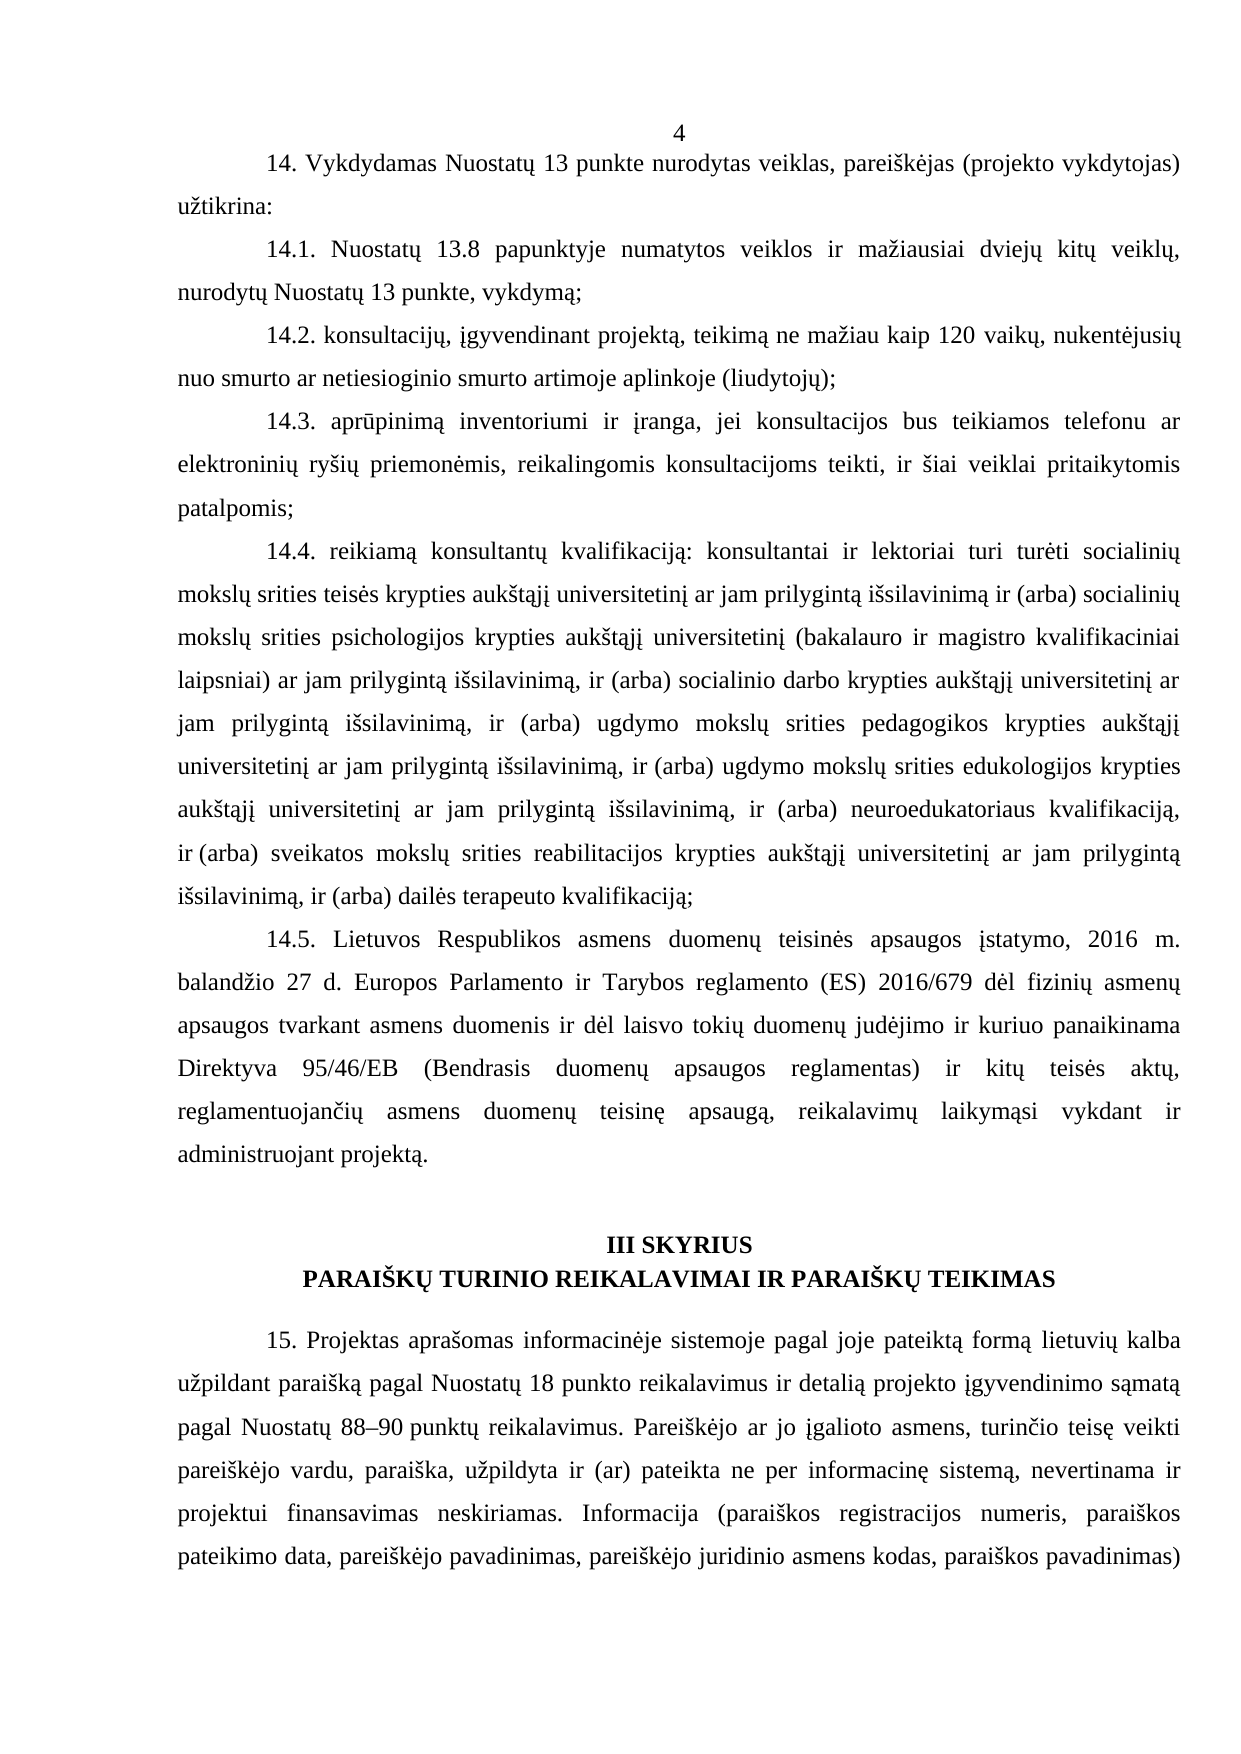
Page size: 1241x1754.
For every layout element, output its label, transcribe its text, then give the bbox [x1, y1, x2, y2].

text 14.2. konsultacijų, įgyvendinant projektą, teikimą ne mažiau kaip 120 vaikų, nukentėjusių nuo smurto ar netiesioginio smurto artimoje aplinkoje (liudytojų); [177, 320, 1181, 392]
text 15. Projektas aprašomas informacinėje sistemoje pagal joje pateiktą formą lietuvių kalba užpildant paraišką pagal Nuostatų 18 punkto reikalavimus ir detalią projekto įgyvendinimo sąmatą pagal Nuostatų 88–90 punktų reikalavimus. Pareiškėjo ar jo įgalioto asmens, turinčio teisę veikti pareiškėjo vardu, paraiška, užpildyta ir (ar) pateikta ne per informacinę sistemą, nevertinama ir projektui finansavimas neskiriamas. Informacija (paraiškos registracijos numeris, paraiškos pateikimo data, pareiškėjo pavadinimas, pareiškėjo juridinio asmens kodas, paraiškos pavadinimas) [177, 1325, 1181, 1570]
text 14.1. Nuostatų 13.8 papunktyje numatytos veiklos ir mažiausiai dviejų kitų veiklų, nurodytų Nuostatų 13 punkte, vykdymą; [177, 234, 1181, 306]
text 14. Vykdydamas Nuostatų 13 punkte nurodytas veiklas, pareiškėjas (projekto vykdytojas) užtikrina: [177, 148, 1181, 219]
text 14.5. Lietuvos Respublikos asmens duomenų teisinės apsaugos įstatymo, 2016 m. balandžio 27 d. Europos Parlamento ir Tarybos reglamento (ES) 2016/679 dėl fizinių asmenų apsaugos tvarkant asmens duomenis ir dėl laisvo tokių duomenų judėjimo ir kuriuo panaikinama Direktyva 95/46/EB (Bendrasis duomenų apsaugos reglamentas) ir kitų teisės aktų, reglamentuojančių asmens duomenų teisinę apsaugą, reikalavimų laikymąsi vykdant ir administruojant projektą. [177, 924, 1181, 1168]
text 14.3. aprūpinimą inventoriumi ir įranga, jei konsultacijos bus teikiamos telefonu ar elektroninių ryšių priemonėmis, reikalingomis konsultacijoms teikti, ir šiai veiklai pritaikytomis patalpomis; [177, 406, 1181, 521]
text 14.4. reikiamą konsultantų kvalifikaciją: konsultantai ir lektoriai turi turėti socialinių mokslų srities teisės krypties aukštąjį universitetinį ar jam prilygintą išsilavinimą ir (arba) socialinių mokslų srities psichologijos krypties aukštąjį universitetinį (bakalauro ir magistro kvalifikaciniai laipsniai) ar jam prilygintą išsilavinimą, ir (arba) socialinio darbo krypties aukštąjį universitetinį ar jam prilygintą išsilavinimą, ir (arba) ugdymo mokslų srities pedagogikos krypties aukštąjį universitetinį ar jam prilygintą išsilavinimą, ir (arba) ugdymo mokslų srities edukologijos krypties aukštąjį universitetinį ar jam prilygintą išsilavinimą, ir (arba) neuroedukatoriaus kvalifikaciją, ir (arba) sveikatos mokslų srities reabilitacijos krypties aukštąjį universitetinį ar jam prilygintą išsilavinimą, ir (arba) dailės terapeuto kvalifikaciją; [177, 536, 1181, 909]
text PARAIŠKŲ TURINIO REIKALAVIMAI IR PARAIŠKŲ TEIKIMAS [177, 1259, 1181, 1292]
text III SKYRIUS [177, 1226, 1181, 1259]
